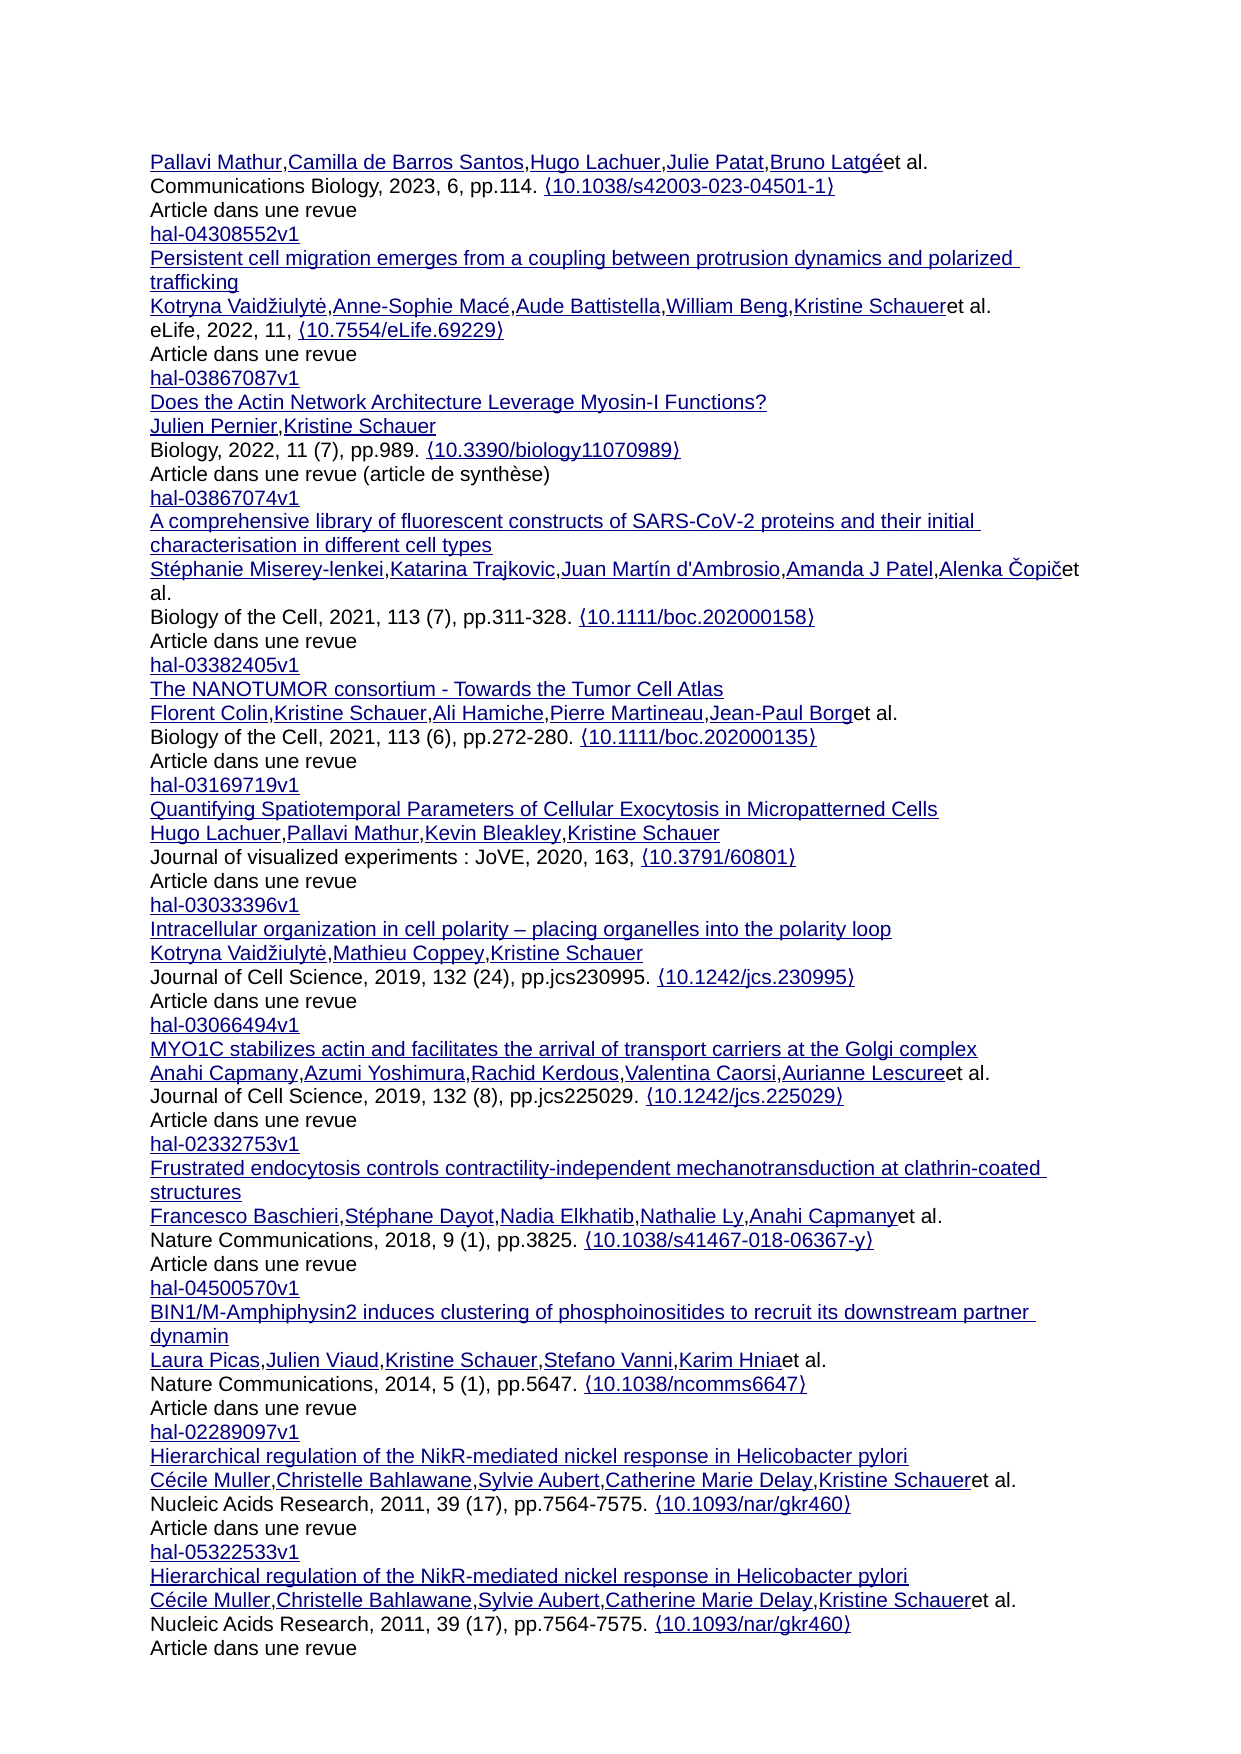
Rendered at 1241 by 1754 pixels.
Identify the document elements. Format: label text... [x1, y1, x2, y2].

table_cell Frustrated endocytosis controls contractility-independent mechanotransduction at clathrin-coated structures Francesco Baschieri,Stéphane Dayot,Nadia Elkhatib,Nathalie Ly,Anahi Capmanyet al. Nature Communications, 2018, 9 (1), pp.3825. ⟨10.1038/s41467-018-06367-y⟩ Article dans une revue hal-04500570v1 [150, 1156, 1090, 1300]
table_cell Quantifying Spatiotemporal Parameters of Cellular Exocytosis in Micropatterned Cells Hugo Lachuer,Pallavi Mathur,Kevin Bleakley,Kristine Schauer Journal of visualized experiments : JoVE, 2020, 163, ⟨10.3791/60801⟩ Article dans une revue hal-03033396v1 [150, 797, 1090, 917]
table_cell BIN1/M-Amphiphysin2 induces clustering of phosphoinositides to recruit its downstream partner dynamin Laura Picas,Julien Viaud,Kristine Schauer,Stefano Vanni,Karim Hniaet al. Nature Communications, 2014, 5 (1), pp.5647. ⟨10.1038/ncomms6647⟩ Article dans une revue hal-02289097v1 [150, 1300, 1090, 1444]
table_cell MYO1C stabilizes actin and facilitates the arrival of transport carriers at the Golgi complex Anahi Capmany,Azumi Yoshimura,Rachid Kerdous,Valentina Caorsi,Aurianne Lescureet al. Journal of Cell Science, 2019, 132 (8), pp.jcs225029. ⟨10.1242/jcs.225029⟩ Article dans une revue hal-02332753v1 [150, 1036, 1090, 1156]
table_cell The NANOTUMOR consortium - Towards the Tumor Cell Atlas Florent Colin,Kristine Schauer,Ali Hamiche,Pierre Martineau,Jean-Paul Borget al. Biology of the Cell, 2021, 113 (6), pp.272-280. ⟨10.1111/boc.202000135⟩ Article dans une revue hal-03169719v1 [150, 677, 1090, 797]
table_cell Hierarchical regulation of the NikR-mediated nickel response in Helicobacter pylori Cécile Muller,Christelle Bahlawane,Sylvie Aubert,Catherine Marie Delay,Kristine Schaueret al. Nucleic Acids Research, 2011, 39 (17), pp.7564-7575. ⟨10.1093/nar/gkr460⟩ Article dans une revue hal-05322533v1 [150, 1444, 1090, 1563]
table_cell Intracellular organization in cell polarity – placing organelles into the polarity loop Kotryna Vaidžiulytė,Mathieu Coppey,Kristine Schauer Journal of Cell Science, 2019, 132 (24), pp.jcs230995. ⟨10.1242/jcs.230995⟩ Article dans une revue hal-03066494v1 [150, 917, 1090, 1036]
table_cell Pallavi Mathur,Camilla de Barros Santos,Hugo Lachuer,Julie Patat,Bruno Latgéet al. Communications Biology, 2023, 6, pp.114. ⟨10.1038/s42003-023-04501-1⟩ Article dans une revue hal-04308552v1 [150, 150, 1090, 246]
table_cell A comprehensive library of fluorescent constructs of SARS‐CoV‐2 proteins and their initial characterisation in different cell types Stéphanie Miserey‐lenkei,Katarina Trajkovic,Juan Martín d'Ambrosio,Amanda J Patel,Alenka Čopičet al. Biology of the Cell, 2021, 113 (7), pp.311-328. ⟨10.1111/boc.202000158⟩ Article dans une revue hal-03382405v1 [150, 509, 1090, 677]
table_cell Does the Actin Network Architecture Leverage Myosin-I Functions? Julien Pernier,Kristine Schauer Biology, 2022, 11 (7), pp.989. ⟨10.3390/biology11070989⟩ Article dans une revue (article de synthèse) hal-03867074v1 [150, 390, 1090, 509]
table_cell Persistent cell migration emerges from a coupling between protrusion dynamics and polarized trafficking Kotryna Vaidžiulytė,Anne-Sophie Macé,Aude Battistella,William Beng,Kristine Schaueret al. eLife, 2022, 11, ⟨10.7554/eLife.69229⟩ Article dans une revue hal-03867087v1 [150, 246, 1090, 389]
table_cell Hierarchical regulation of the NikR-mediated nickel response in Helicobacter pylori Cécile Muller,Christelle Bahlawane,Sylvie Aubert,Catherine Marie Delay,Kristine Schaueret al. Nucleic Acids Research, 2011, 39 (17), pp.7564-7575. ⟨10.1093/nar/gkr460⟩ Article dans une revue [150, 1564, 1090, 1659]
